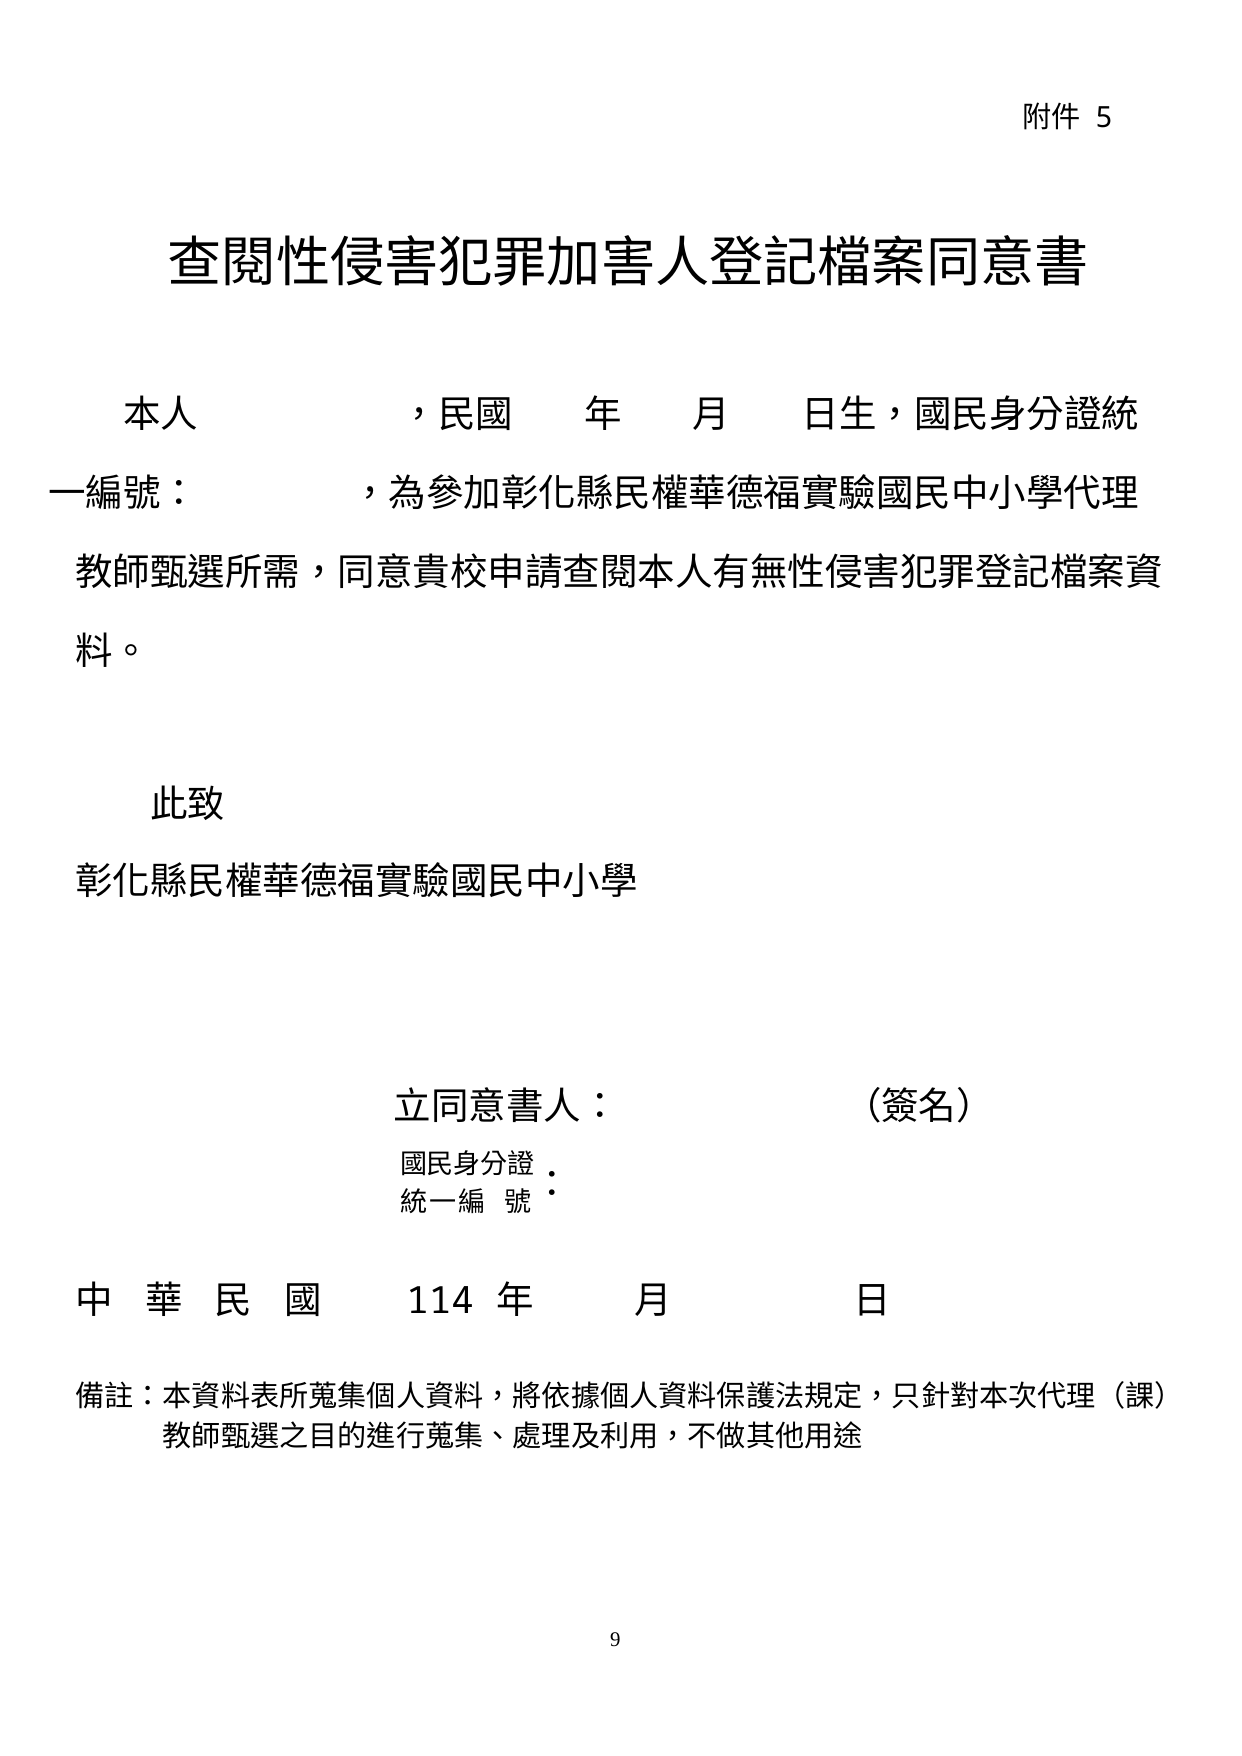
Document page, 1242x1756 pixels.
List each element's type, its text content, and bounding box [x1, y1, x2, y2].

subtitle 本人 ，民國 年 月 日生，國民身分證統一編號： ，為參加彰化縣民權華德福實驗國民中小學代理 [48, 384, 1167, 517]
text 附件 5 [48, 94, 1112, 136]
text 查閱性侵害犯罪加害人登記檔案同意書 [167, 219, 1223, 297]
subtitle 中 華 民 國 114 年 月 日 [75, 1270, 1223, 1324]
text 備註：本資料表所蒐集個人資料，將依據個人資料保護法規定，只針對本次代理（課） 教師甄選之目的進行蒐集、處理及利用，不做其他用途 [75, 1374, 1184, 1454]
text 教師甄選所需，同意貴校申請查閱本人有無性侵害犯罪登記檔案資料。 [75, 542, 1168, 675]
subtitle 立同意書人： （簽名） [394, 1076, 1223, 1130]
text 彰化縣民權華德福實驗國民中小學 [75, 851, 1223, 905]
subtitle 此致 [150, 773, 1223, 828]
text 國民身分證 統一編 號： [400, 1154, 573, 1222]
